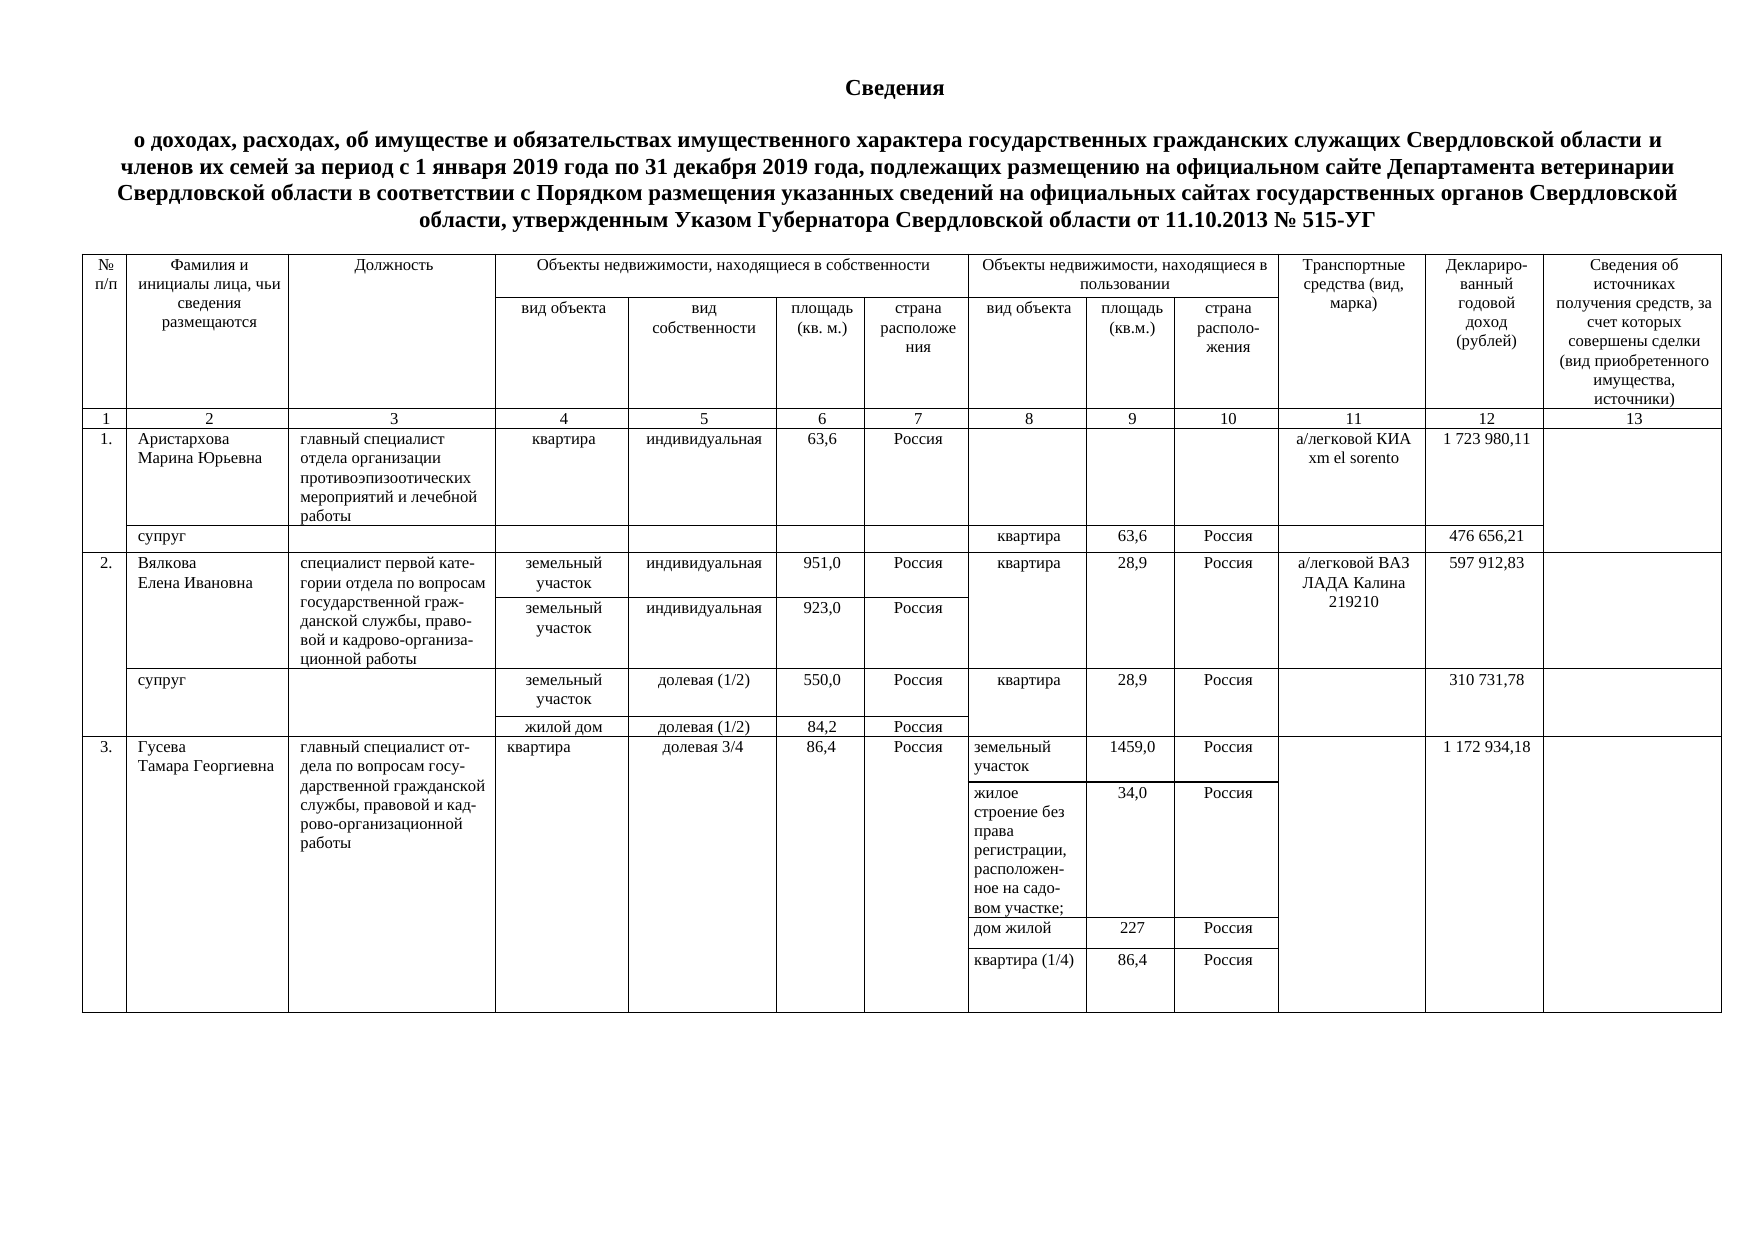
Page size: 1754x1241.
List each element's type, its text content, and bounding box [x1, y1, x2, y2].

table_cell [496, 526, 628, 552]
table_cell 34,0 [1087, 783, 1174, 917]
table_cell [289, 669, 495, 716]
table_cell 476 656,21 [1426, 526, 1543, 552]
table_cell квартира (1/4) [969, 949, 1086, 1012]
table_cell главный специалист от-дела по вопросам госу-дарственной гражданской службы, правовой и кад-рово-организационной работы [289, 737, 495, 1012]
table_cell 1 723 980,11 [1426, 429, 1543, 525]
table_cell [1087, 429, 1174, 525]
table_cell 5 [629, 409, 776, 428]
table_cell [777, 526, 864, 552]
table_cell долевая (1/2) [629, 669, 776, 716]
table_cell [83, 696, 126, 716]
table_cell [1175, 429, 1278, 525]
table_cell Россия [1175, 783, 1278, 917]
table_cell а/легковой КИА xm el sorento [1279, 429, 1425, 525]
table_cell 1. [83, 429, 126, 525]
table_cell жилое строение без права регистрации, расположен-ное на садо-вом участке; [969, 783, 1086, 917]
table_header Сведения об источниках получения средств, за счет которых совершены сделки (вид приобретенного имущества, источники) [1544, 255, 1721, 408]
table_cell Россия [865, 553, 968, 597]
table_cell квартира [969, 526, 1086, 552]
table_cell вид объекта [496, 298, 628, 408]
table_cell 9 [1087, 409, 1174, 428]
table_cell Россия [1175, 526, 1278, 552]
table_header Должность [289, 255, 495, 408]
table_cell 84,2 [777, 717, 864, 736]
table_header Деклариро-ванный годовой доход (рублей) [1426, 255, 1543, 408]
table_cell [1279, 669, 1425, 716]
table_cell [629, 526, 776, 552]
table_cell [1087, 716, 1174, 736]
table_cell 227 [1087, 918, 1174, 948]
table_cell Россия [865, 717, 968, 736]
table_cell Аристархова Марина Юрьевна [127, 429, 288, 525]
table_cell 310 731,78 [1426, 669, 1543, 736]
table_cell страна располо-жения [1175, 298, 1278, 408]
table_cell квартира [969, 669, 1086, 716]
table_cell Россия [865, 737, 968, 1012]
table_cell 86,4 [1087, 949, 1174, 1012]
table_cell 1459,0 [1087, 737, 1174, 781]
table_cell вид объекта [969, 298, 1086, 408]
table_cell дом жилой [969, 918, 1086, 948]
table_header Транспортные средства (вид, марка) [1279, 255, 1425, 408]
table_cell [289, 716, 495, 736]
table_cell [1544, 553, 1721, 668]
table_cell квартира [496, 737, 628, 1012]
table_cell жилой дом [496, 717, 628, 736]
table_cell [127, 716, 288, 736]
table_cell главный специалист отдела организации противоэпизоотических мероприятий и лечебной работы [289, 429, 495, 525]
table_cell [83, 525, 126, 552]
table_cell 1 172 934,18 [1426, 737, 1543, 1012]
table_cell Россия [1175, 949, 1278, 1012]
table_cell [1544, 429, 1721, 525]
table_cell страна расположения [865, 298, 968, 408]
table_cell 63,6 [777, 429, 864, 525]
table_cell Россия [1175, 737, 1278, 781]
table_cell 951,0 [777, 553, 864, 597]
table_cell супруг [127, 526, 288, 552]
table_cell [865, 526, 968, 552]
table_cell 2 [127, 409, 288, 428]
table_cell [1175, 716, 1278, 736]
table_cell 550,0 [777, 669, 864, 716]
table_cell квартира [969, 553, 1086, 668]
table_cell [1279, 716, 1425, 736]
text Сведения [100, 74, 1695, 100]
table_cell [1279, 737, 1425, 1012]
table_cell индивидуальная [629, 553, 776, 597]
table_cell 12 [1426, 409, 1543, 428]
table_cell 7 [865, 409, 968, 428]
table_cell [1544, 669, 1721, 736]
table_cell 13 [1544, 409, 1721, 428]
table_cell [83, 716, 126, 736]
table_cell квартира [496, 429, 628, 525]
table_cell земельный участок [496, 669, 628, 716]
table_cell а/легковой ВАЗ ЛАДА Калина 219210 [1279, 553, 1425, 668]
table_cell Россия [865, 669, 968, 716]
table_header Объекты недвижимости, находящиеся в пользовании [969, 255, 1278, 297]
table_cell земельный участок [969, 737, 1086, 781]
table_cell Россия [865, 429, 968, 525]
table_cell долевая 3/4 [629, 737, 776, 1012]
table_cell 3. [83, 737, 126, 1012]
table_header Объекты недвижимости, находящиеся в собственности [496, 255, 968, 297]
table_header № п/п [83, 255, 126, 408]
table_cell 11 [1279, 409, 1425, 428]
table_cell 3 [289, 409, 495, 428]
table_cell специалист первой кате-гории отдела по вопросам государственной граж-данской службы, право-вой и кадрово-организа-ционной работы [289, 553, 495, 668]
text о доходах, расходах, об имуществе и обязательствах имущественного характера государственных гражданских служащих Свердловской области и членов их семей за период с 1 января 2019 года по 31 декабря 2019 года, подлежащих размещению на официальном сайте Департамента ветеринарии Свердловской области в соответствии с Порядком размещения указанных сведений на официальных сайтах государственных органов Свердловской области, утвержденным Указом Губернатора Свердловской области от 11.10.2013 № 515-УГ [100, 127, 1695, 232]
table_cell площадь (кв. м.) [777, 298, 864, 408]
table_cell [289, 526, 495, 552]
table_cell земельный участок [496, 553, 628, 597]
table_cell 8 [969, 409, 1086, 428]
table_cell Россия [865, 598, 968, 668]
table_cell 2. [83, 553, 126, 696]
table_cell Вялкова Елена Ивановна [127, 553, 288, 668]
table_cell Россия [1175, 553, 1278, 668]
table_cell 923,0 [777, 598, 864, 668]
table_cell 6 [777, 409, 864, 428]
table_cell [1544, 525, 1721, 552]
table_cell супруг [127, 669, 288, 716]
table_cell 28,9 [1087, 553, 1174, 668]
table_cell Гусева Тамара Георгиевна [127, 737, 288, 1012]
table_cell площадь (кв.м.) [1087, 298, 1174, 408]
table_cell вид собственности [629, 298, 776, 408]
table_cell 597 912,83 [1426, 553, 1543, 668]
table_cell 86,4 [777, 737, 864, 1012]
table_cell 28,9 [1087, 669, 1174, 716]
table_cell 63,6 [1087, 526, 1174, 552]
table_cell [969, 429, 1086, 525]
table_cell долевая (1/2) [629, 717, 776, 736]
table_cell [1544, 737, 1721, 1012]
table_header Фамилия и инициалы лица, чьи сведения размещаются [127, 255, 288, 408]
table_cell 4 [496, 409, 628, 428]
table_cell земельный участок [496, 598, 628, 668]
table_cell 1 [83, 409, 126, 428]
table_cell [969, 716, 1086, 736]
table_cell индивидуальная [629, 429, 776, 525]
table_cell 10 [1175, 409, 1278, 428]
table_cell Россия [1175, 669, 1278, 716]
table_cell [1279, 526, 1425, 552]
table_cell Россия [1175, 918, 1278, 948]
table_cell индивидуальная [629, 598, 776, 668]
